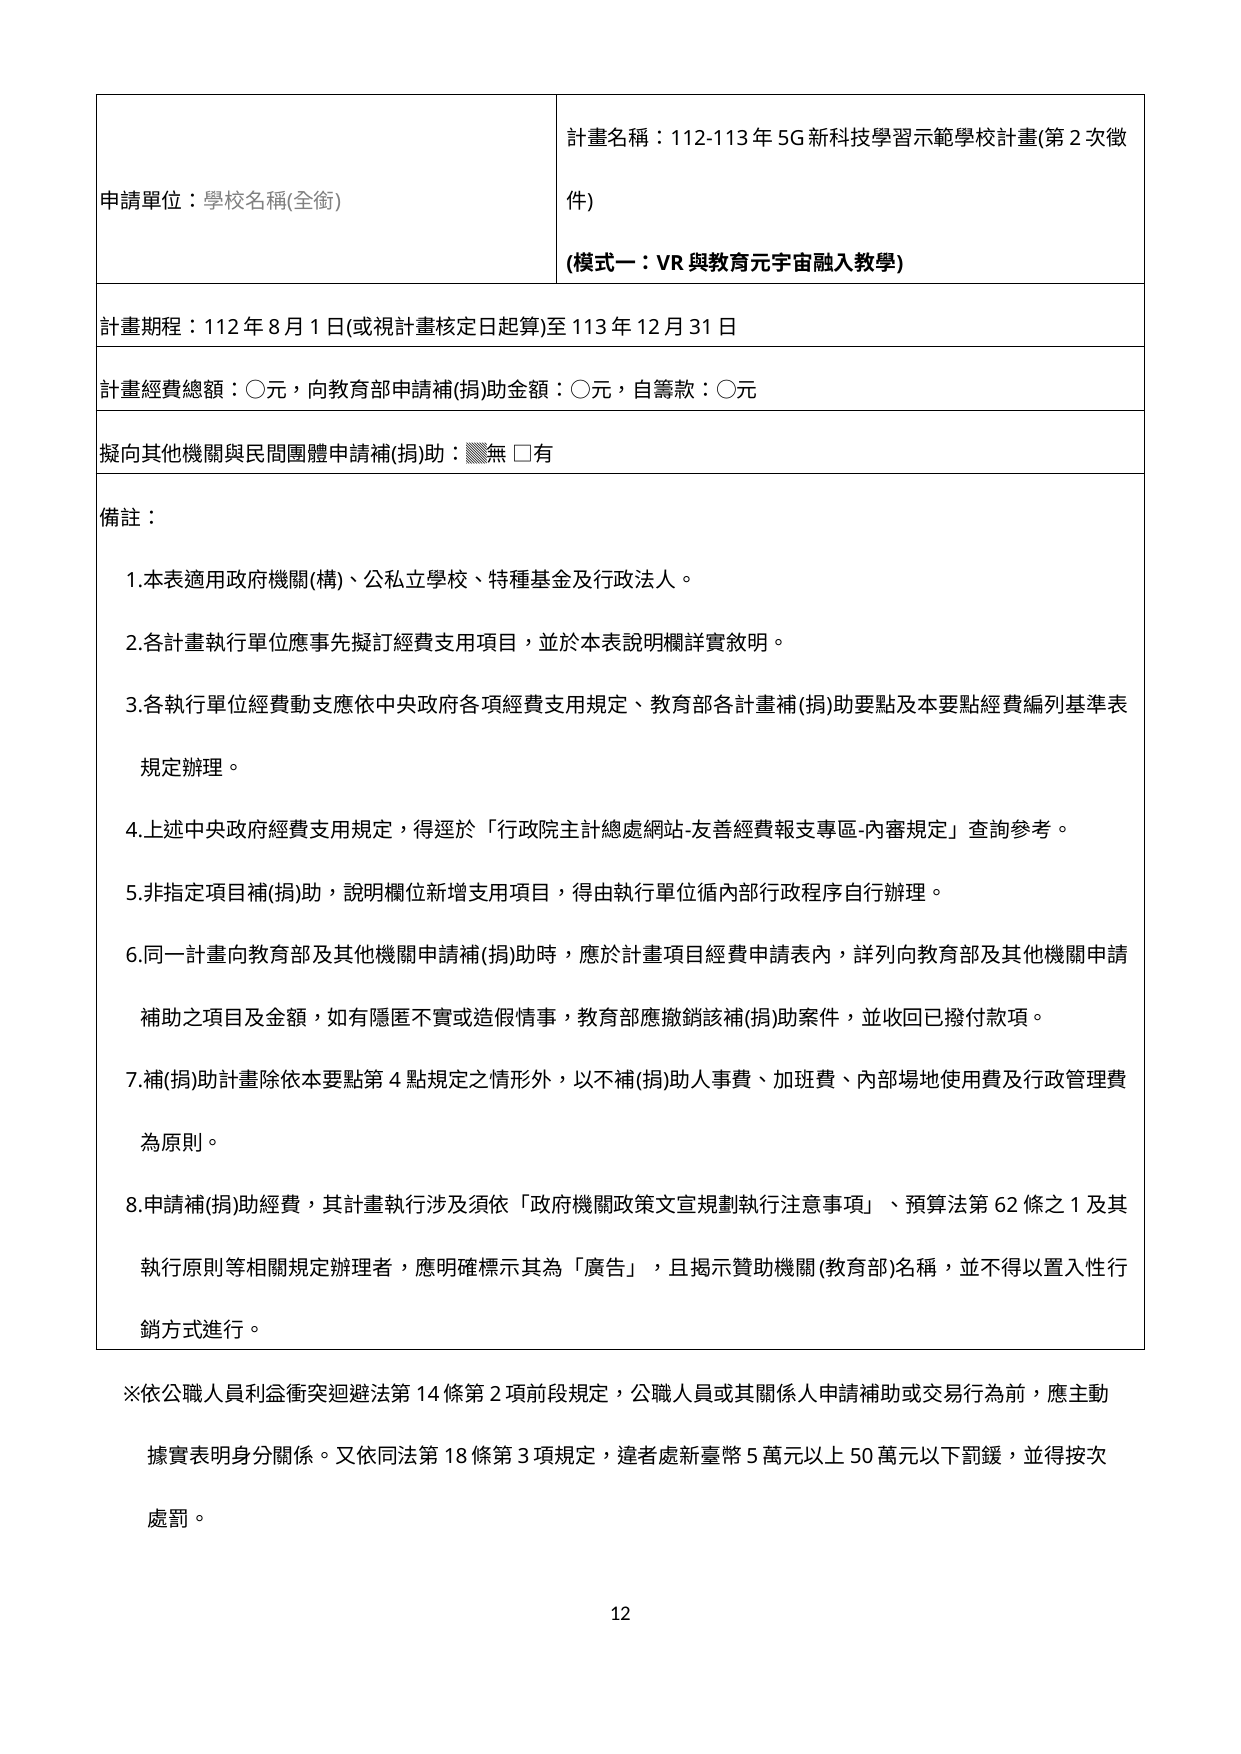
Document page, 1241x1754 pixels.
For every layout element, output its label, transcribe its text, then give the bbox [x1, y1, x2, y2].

table_header 計畫名稱：112-113年5G新科技學習示範學校計畫(第2次徵件) (模式一：VR與教育元宇宙融入教學) [557, 95, 1144, 283]
table_cell 擬向其他機關與民間團體申請補(捐)助：▓無 □有 [97, 411, 1144, 473]
table_cell 備註： 本表適用政府機關(構)、公私立學校、特種基金及行政法人。 各計畫執行單位應事先擬訂經費支用項目，並於本表說明欄詳實敘明。 各執行單位經費動支應依中央政府各項經費支用規定、教育部各計畫補(捐)助要點及本要點經費編列基準表規定辦理。 上述中央政府經費支用規定，得逕於「行政院主計總處網站-友善經費報支專區-內審規定」查詢參考。 非指定項目補(捐)助，說明欄位新增支用項目，得由執行單位循內部行政程序自行辦理。 同一計畫向教育部及其他機關申請補(捐)助時，應於計畫項目經費申請表內，詳列向教育部及其他機關申請補助之項目及金額，如有隱匿不實或造假情事，教育部應撤銷該補(捐)助案件，並收回已撥付款項。 補(捐)助計畫除依本要點第4 點規定之情形外，以不補(捐)助人事費、加班費、內部場地使用費及行政管理費為原則。 申請補(捐)助經費，其計畫執行涉及須依「政府機關政策文宣規劃執行注意事項」、預算法第62 條之1 及其執行原則等相關規定辦理者，應明確標示其為「廣告」，且揭示贊助機關(教育部)名稱，並不得以置入性行銷方式進行。 [97, 474, 1144, 1349]
table_header 申請單位：學校名稱(全銜) [97, 95, 556, 283]
table_cell 計畫經費總額：○元，向教育部申請補(捐)助金額：○元，自籌款：○元 [97, 347, 1144, 410]
text ※依公職人員利益衝突迴避法第14條第2項前段規定，公職人員或其關係人申請補助或交易行為前，應主動據實表明身分關係。又依同法第18條第3項規定，違者處新臺幣5萬元以上50萬元以下罰鍰，並得按次處罰。 [123, 1350, 1122, 1538]
table_cell 計畫期程：112年8月1日(或視計畫核定日起算)至113年12月31日 [97, 284, 1144, 346]
